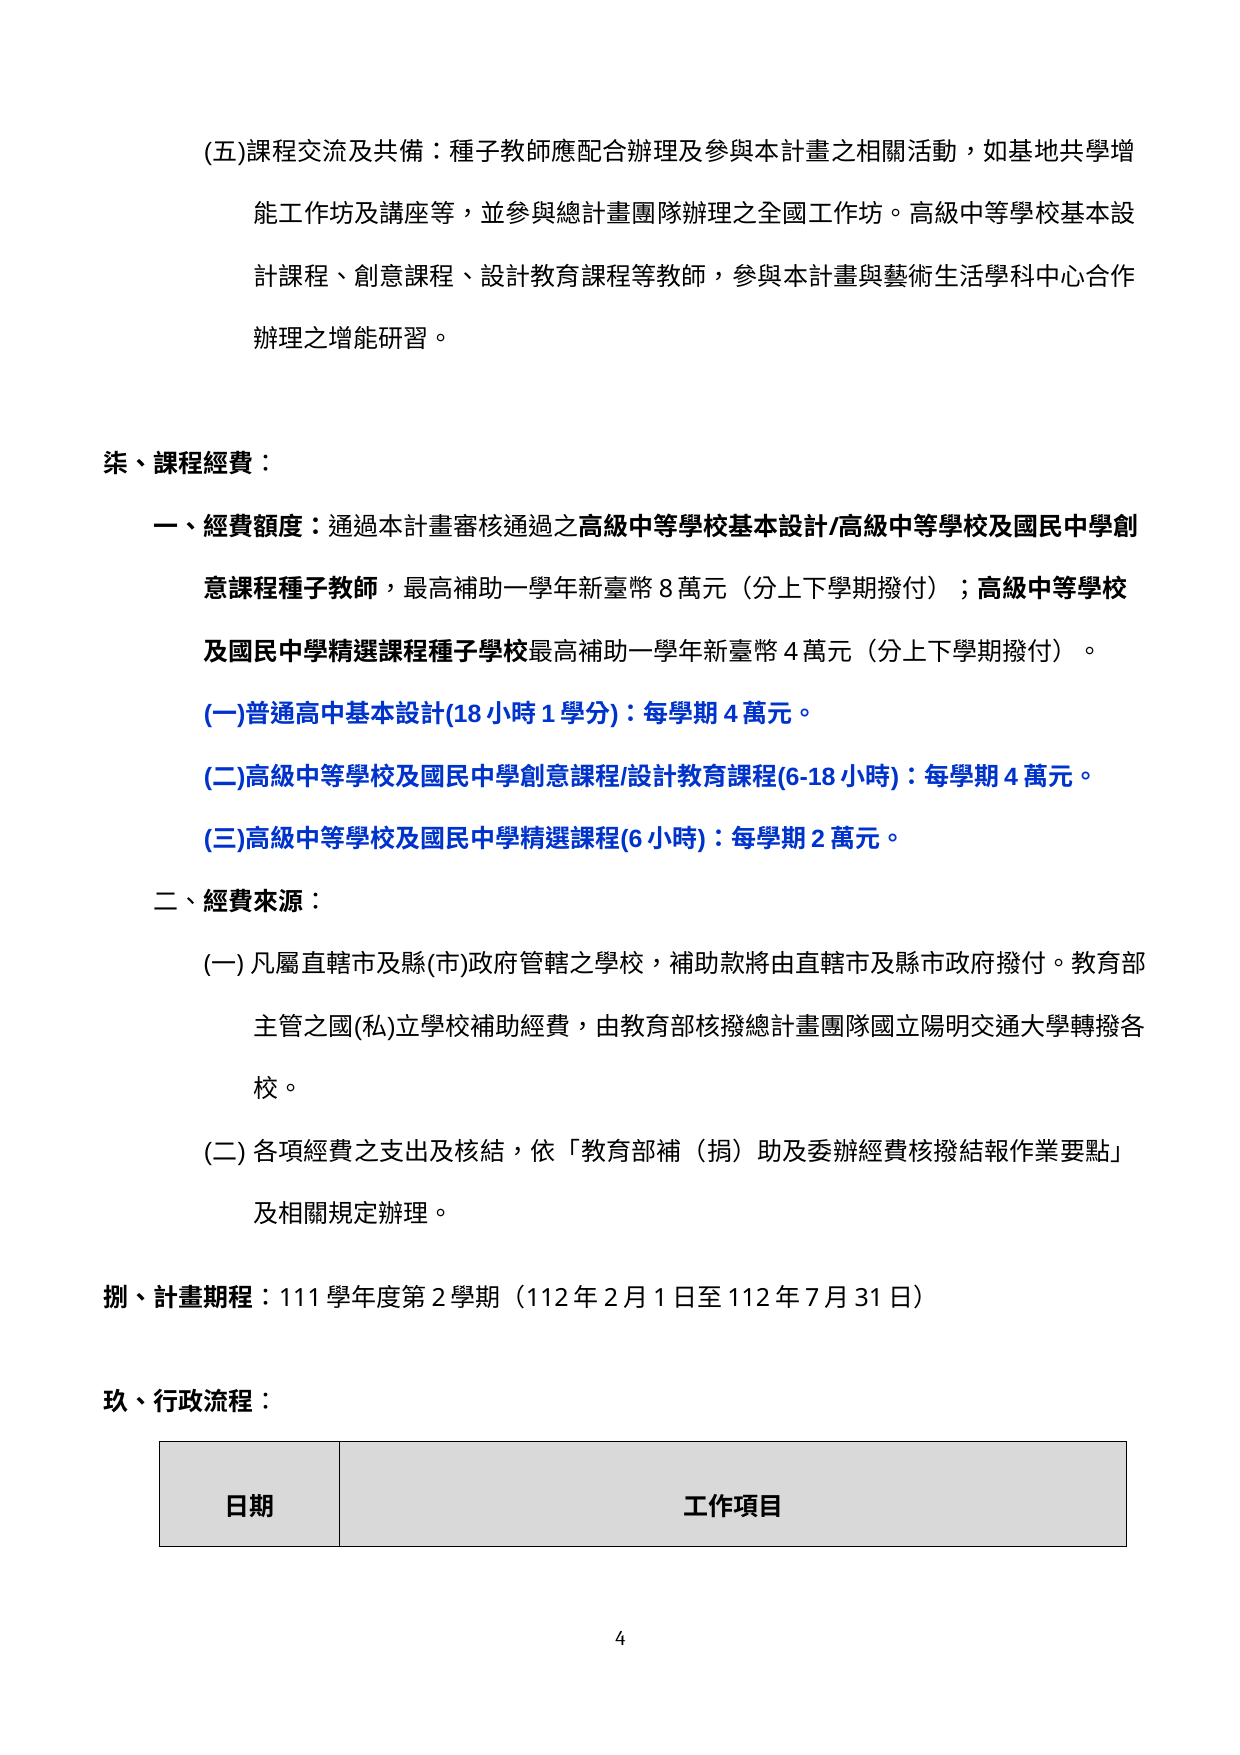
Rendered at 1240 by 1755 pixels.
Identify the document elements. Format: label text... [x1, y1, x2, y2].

text 捌、計畫期程：111學年度第2學期（112年2月1日至112年7月31日） [103, 1253, 1137, 1316]
text 玖、行政流程： [103, 1358, 1137, 1420]
table_header 工作項目 [340, 1442, 1126, 1546]
text (三)高級中等學校及國民中學精選課程(6小時)：每學期2萬元。 [203, 795, 1137, 858]
text (二)高級中等學校及國民中學創意課程/設計教育課程(6-18小時)：每學期4萬元。 [203, 733, 1137, 795]
text 二、經費來源： [153, 858, 1148, 920]
text (一)普通高中基本設計(18小時1學分)：每學期4萬元。 [203, 670, 1137, 733]
table_header 日期 [160, 1442, 339, 1546]
text 一、經費額度：通過本計畫審核通過之高級中等學校基本設計/高級中等學校及國民中學創意課程種子教師，最高補助一學年新臺幣8萬元（分上下學期撥付）；高級中等學校及國民中學精選課程種子學校最高補助一學年新臺幣4萬元（分上下學期撥付）。 [153, 483, 1148, 670]
text (二) 各項經費之支出及核結，依「教育部補（捐）助及委辦經費核撥結報作業要點」及相關規定辦理。 [203, 1108, 1137, 1233]
text (一) 凡屬直轄市及縣(市)政府管轄之學校，補助款將由直轄市及縣市政府撥付。教育部主管之國(私)立學校補助經費，由教育部核撥總計畫團隊國立陽明交通大學轉撥各校。 [203, 920, 1148, 1108]
text 柒、課程經費： [103, 420, 1148, 483]
text (五)課程交流及共備：種子教師應配合辦理及參與本計畫之相關活動，如基地共學增能工作坊及講座等，並參與總計畫團隊辦理之全國工作坊。高級中等學校基本設計課程、創意課程、設計教育課程等教師，參與本計畫與藝術生活學科中心合作辦理之增能研習。 [203, 108, 1137, 358]
